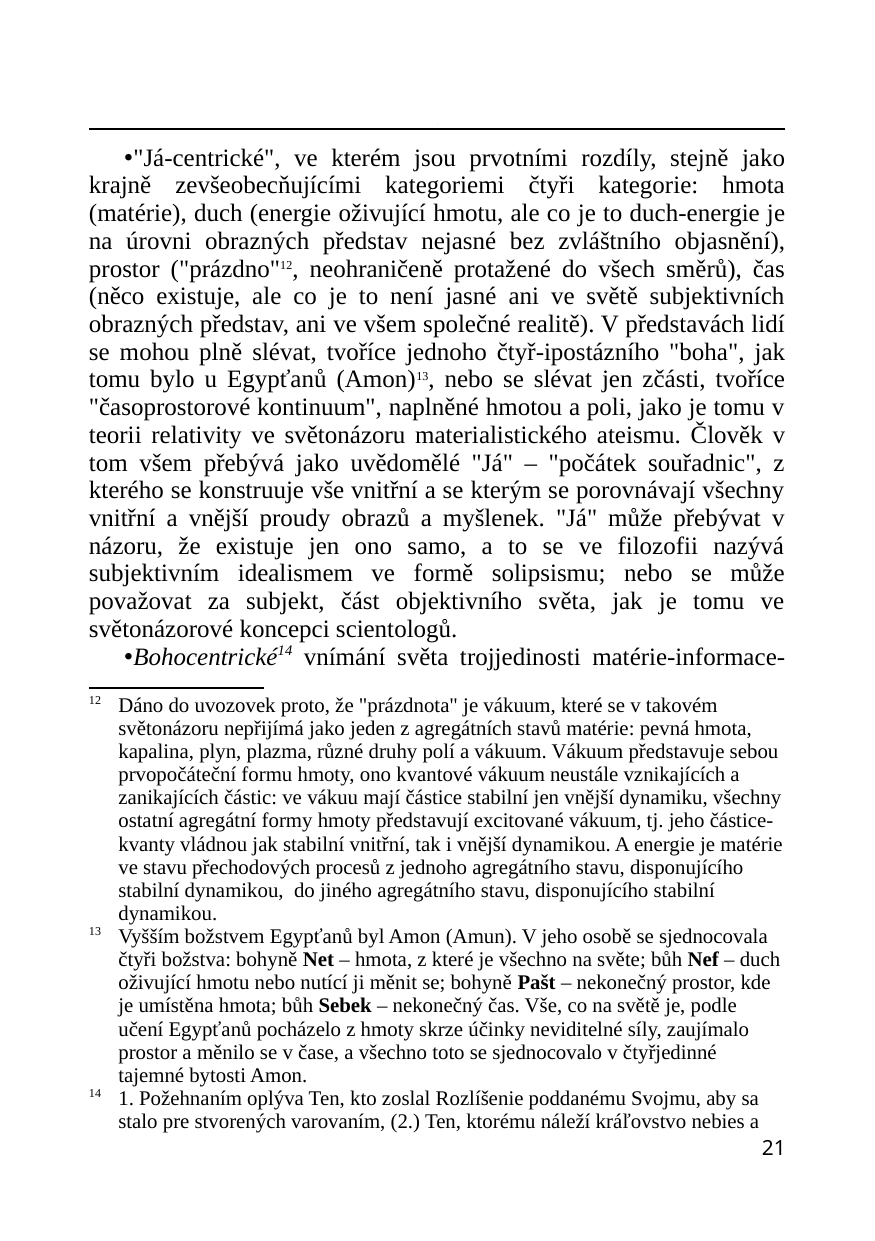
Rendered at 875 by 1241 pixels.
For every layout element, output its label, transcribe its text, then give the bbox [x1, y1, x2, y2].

list "Já-centrické", ve kterém jsou prvotními rozdíly, stejně jako krajně zevšeobecňujícími kategoriemi čtyři kategorie: hmota (matérie), duch (energie oživující hmotu, ale co je to duch-energie je na úrovni obrazných představ nejasné bez zvláštního objasnění), prostor ("prázdno", neohraničeně protažené do všech směrů), čas (něco existuje, ale co je to není jasné ani ve světě subjektivních obrazných představ, ani ve všem společné realitě). V představách lidí se mohou plně slévat, tvoříce jednoho čtyř-ipostázního "boha", jak tomu bylo u Egypťanů (Amon), nebo se slévat jen zčásti, tvoříce "časoprostorové kontinuum", naplněné hmotou a poli, jako je tomu v teorii relativity ve světonázoru materialistického ateismu. Člověk v tom všem přebývá jako uvědomělé "Já" – "počátek souřadnic", z kterého se konstruuje vše vnitřní a se kterým se porovnávají všechny vnitřní a vnější proudy obrazů a myšlenek. "Já" může přebývat v názoru, že existuje jen ono samo, a to se ve filozofii nazývá subjektivním idealismem ve formě solipsismu; nebo se může považovat za subjekt, část objektivního světa, jak je tomu ve světonázorové koncepci scientologů. [89, 144, 785, 643]
list Dáno do uvozovek proto, že "prázdnota" je vákuum, které se v takovém světonázoru nepřijímá jako jeden z agregátních stavů matérie: pevná hmota, kapalina, plyn, plazma, různé druhy polí a vákuum. Vákuum představuje sebou prvopočáteční formu hmoty, ono kvantové vákuum neustále vznikajících a zanikajících částic: ve vákuu mají částice stabilní jen vnější dynamiku, všechny ostatní agregátní formy hmoty představují excitované vákuum, tj. jeho částice-kvanty vládnou jak stabilní vnitřní, tak i vnější dynamikou. A energie je matérie ve stavu přechodových procesů z jednoho agregátního stavu, disponujícího stabilní dynamikou, do jiného agregátního stavu, disponujícího stabilní dynamikou. [89, 694, 785, 925]
list Bohocentrické vnímání světa trojjedinosti matérie-informace- [89, 643, 785, 670]
list 1. Požehnaním oplýva Ten, kto zoslal Rozlíšenie poddanému Svojmu, aby sa stalo pre stvorených varovaním, (2.) Ten, ktorému náleží kráľovstvo nebies a [89, 1087, 785, 1133]
list Vyšším božstvem Egypťanů byl Amon (Amun). V jeho osobě se sjednocovala čtyři božstva: bohyně Net – hmota, z které je všechno na světe; bůh Nef – duch oživující hmotu nebo nutící ji měnit se; bohyně Pašt – nekonečný prostor, kde je umístěna hmota; bůh Sebek – nekonečný čas. Vše, co na světě je, podle učení Egypťanů pocházelo z hmoty skrze účinky neviditelné síly, zaujímalo prostor a měnilo se v čase, a všechno toto se sjednocovalo v čtyřjedinné tajemné bytosti Amon. [89, 925, 785, 1087]
